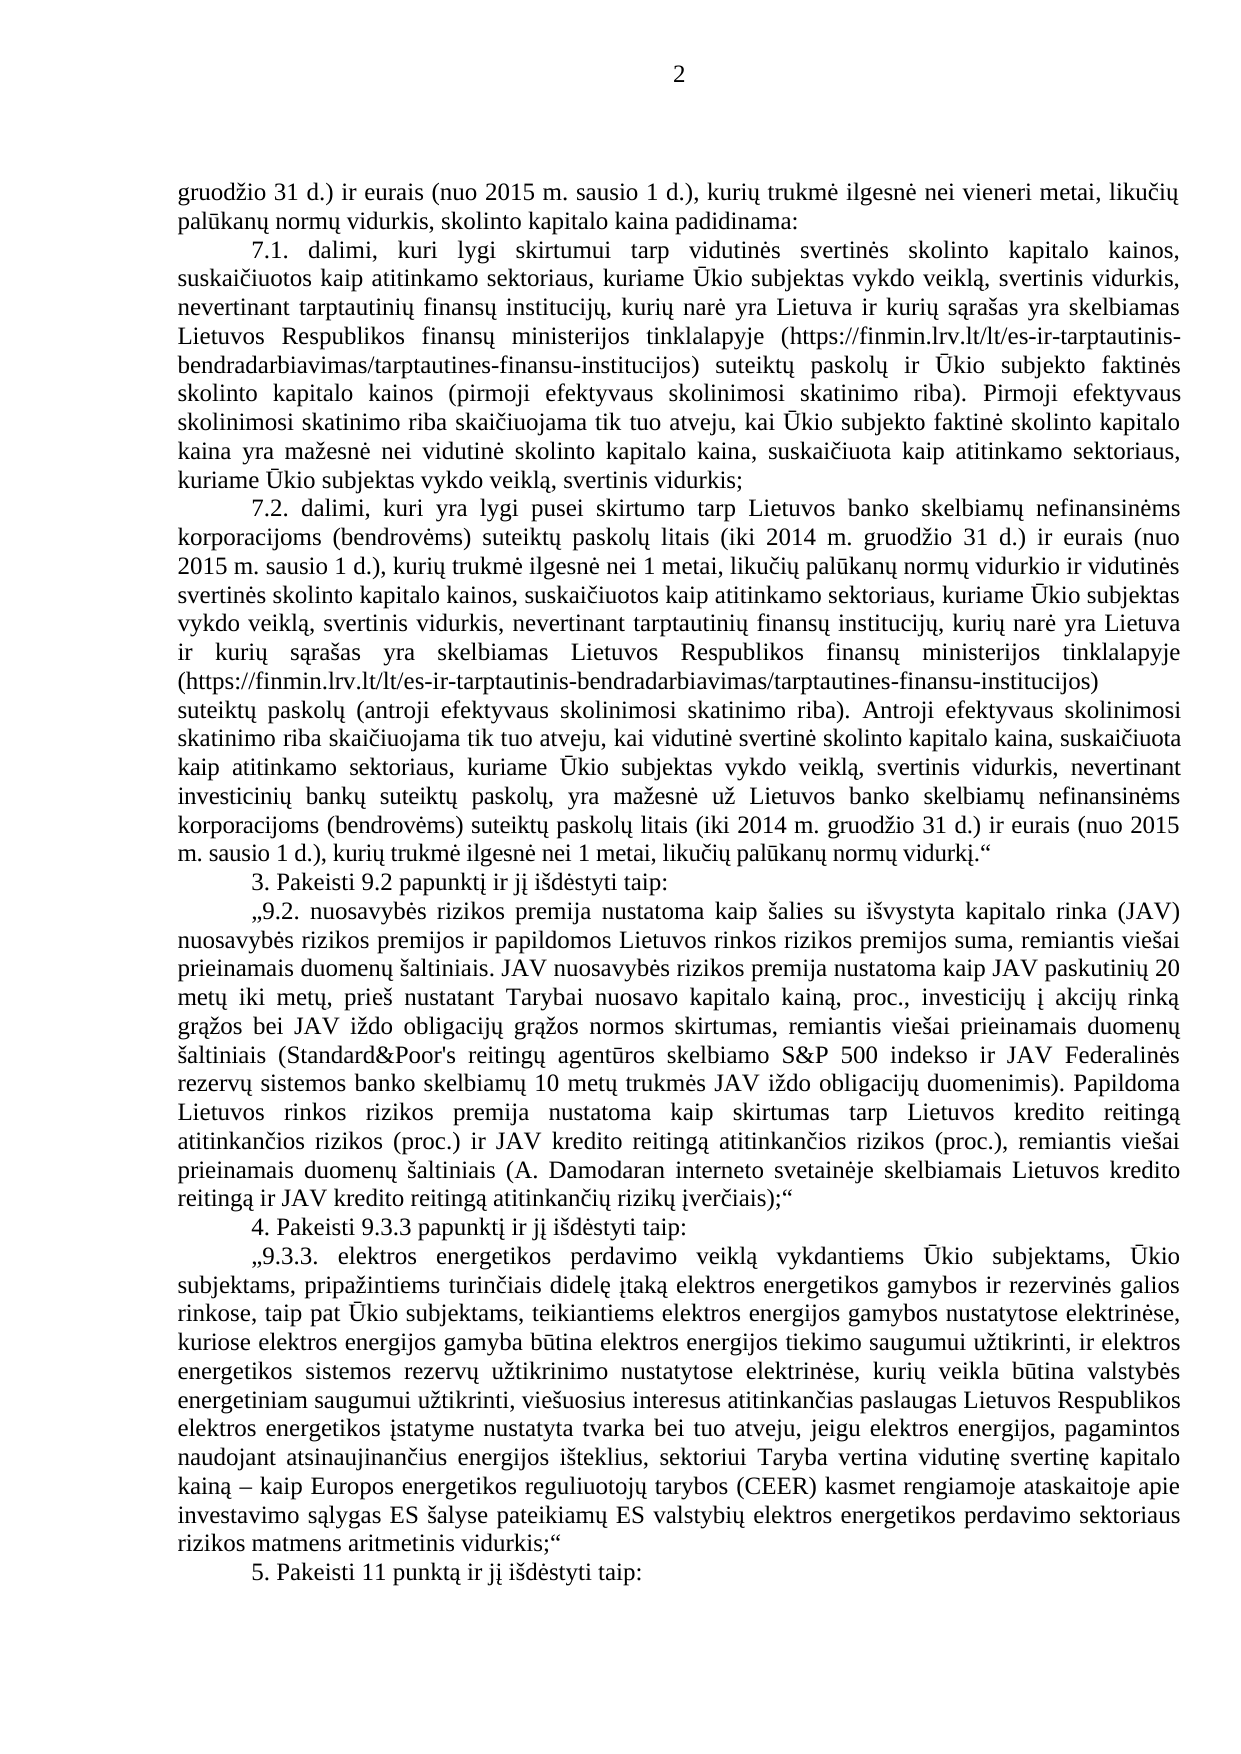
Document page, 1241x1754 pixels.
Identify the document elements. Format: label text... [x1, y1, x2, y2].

text 4. Pakeisti 9.3.3 papunktį ir jį išdėstyti taip: [177, 1212, 1181, 1241]
text „9.3.3. elektros energetikos perdavimo veiklą vykdantiems Ūkio subjektams, Ūkio subjektams, pripažintiems turinčiais didelę įtaką elektros energetikos gamybos ir rezervinės galios rinkose, taip pat Ūkio subjektams, teikiantiems elektros energijos gamybos nustatytose elektrinėse, kuriose elektros energijos gamyba būtina elektros energijos tiekimo saugumui užtikrinti, ir elektros energetikos sistemos rezervų užtikrinimo nustatytose elektrinėse, kurių veikla būtina valstybės energetiniam saugumui užtikrinti, viešuosius interesus atitinkančias paslaugas Lietuvos Respublikos elektros energetikos įstatyme nustatyta tvarka bei tuo atveju, jeigu elektros energijos, pagamintos naudojant atsinaujinančius energijos išteklius, sektoriui Taryba vertina vidutinę svertinę kapitalo kainą – kaip Europos energetikos reguliuotojų tarybos (CEER) kasmet rengiamoje ataskaitoje apie investavimo sąlygas ES šalyse pateikiamų ES valstybių elektros energetikos perdavimo sektoriaus rizikos matmens aritmetinis vidurkis;“ [177, 1241, 1181, 1557]
text 7.2. dalimi, kuri yra lygi pusei skirtumo tarp Lietuvos banko skelbiamų nefinansinėms korporacijoms (bendrovėms) suteiktų paskolų litais (iki 2014 m. gruodžio 31 d.) ir eurais (nuo 2015 m. sausio 1 d.), kurių trukmė ilgesnė nei 1 metai, likučių palūkanų normų vidurkio ir vidutinės svertinės skolinto kapitalo kainos, suskaičiuotos kaip atitinkamo sektoriaus, kuriame Ūkio subjektas vykdo veiklą, svertinis vidurkis, nevertinant tarptautinių finansų institucijų, kurių narė yra Lietuva ir kurių sąrašas yra skelbiamas Lietuvos Respublikos finansų ministerijos tinklalapyje (https://finmin.lrv.lt/lt/es-ir-tarptautinis-bendradarbiavimas/tarptautines-finansu-institucijos) suteiktų paskolų (antroji efektyvaus skolinimosi skatinimo riba). Antroji efektyvaus skolinimosi skatinimo riba skaičiuojama tik tuo atveju, kai vidutinė svertinė skolinto kapitalo kaina, suskaičiuota kaip atitinkamo sektoriaus, kuriame Ūkio subjektas vykdo veiklą, svertinis vidurkis, nevertinant investicinių bankų suteiktų paskolų, yra mažesnė už Lietuvos banko skelbiamų nefinansinėms korporacijoms (bendrovėms) suteiktų paskolų litais (iki 2014 m. gruodžio 31 d.) ir eurais (nuo 2015 m. sausio 1 d.), kurių trukmė ilgesnė nei 1 metai, likučių palūkanų normų vidurkį.“ [177, 493, 1181, 867]
text 7.1. dalimi, kuri lygi skirtumui tarp vidutinės svertinės skolinto kapitalo kainos, suskaičiuotos kaip atitinkamo sektoriaus, kuriame Ūkio subjektas vykdo veiklą, svertinis vidurkis, nevertinant tarptautinių finansų institucijų, kurių narė yra Lietuva ir kurių sąrašas yra skelbiamas Lietuvos Respublikos finansų ministerijos tinklalapyje (https://finmin.lrv.lt/lt/es-ir-tarptautinis-bendradarbiavimas/tarptautines-finansu-institucijos) suteiktų paskolų ir Ūkio subjekto faktinės skolinto kapitalo kainos (pirmoji efektyvaus skolinimosi skatinimo riba). Pirmoji efektyvaus skolinimosi skatinimo riba skaičiuojama tik tuo atveju, kai Ūkio subjekto faktinė skolinto kapitalo kaina yra mažesnė nei vidutinė skolinto kapitalo kaina, suskaičiuota kaip atitinkamo sektoriaus, kuriame Ūkio subjektas vykdo veiklą, svertinis vidurkis; [177, 235, 1181, 493]
text gruodžio 31 d.) ir eurais (nuo 2015 m. sausio 1 d.), kurių trukmė ilgesnė nei vieneri metai, likučių palūkanų normų vidurkis, skolinto kapitalo kaina padidinama: [177, 177, 1181, 235]
text „9.2. nuosavybės rizikos premija nustatoma kaip šalies su išvystyta kapitalo rinka (JAV) nuosavybės rizikos premijos ir papildomos Lietuvos rinkos rizikos premijos suma, remiantis viešai prieinamais duomenų šaltiniais. JAV nuosavybės rizikos premija nustatoma kaip JAV paskutinių 20 metų iki metų, prieš nustatant Tarybai nuosavo kapitalo kainą, proc., investicijų į akcijų rinką grąžos bei JAV iždo obligacijų grąžos normos skirtumas, remiantis viešai prieinamais duomenų šaltiniais (Standard&Poor's reitingų agentūros skelbiamo S&P 500 indekso ir JAV Federalinės rezervų sistemos banko skelbiamų 10 metų trukmės JAV iždo obligacijų duomenimis). Papildoma Lietuvos rinkos rizikos premija nustatoma kaip skirtumas tarp Lietuvos kredito reitingą atitinkančios rizikos (proc.) ir JAV kredito reitingą atitinkančios rizikos (proc.), remiantis viešai prieinamais duomenų šaltiniais (A. Damodaran interneto svetainėje skelbiamais Lietuvos kredito reitingą ir JAV kredito reitingą atitinkančių rizikų įverčiais);“ [177, 896, 1181, 1212]
text 5. Pakeisti 11 punktą ir jį išdėstyti taip: [177, 1557, 1181, 1586]
text 3. Pakeisti 9.2 papunktį ir jį išdėstyti taip: [177, 867, 1181, 896]
